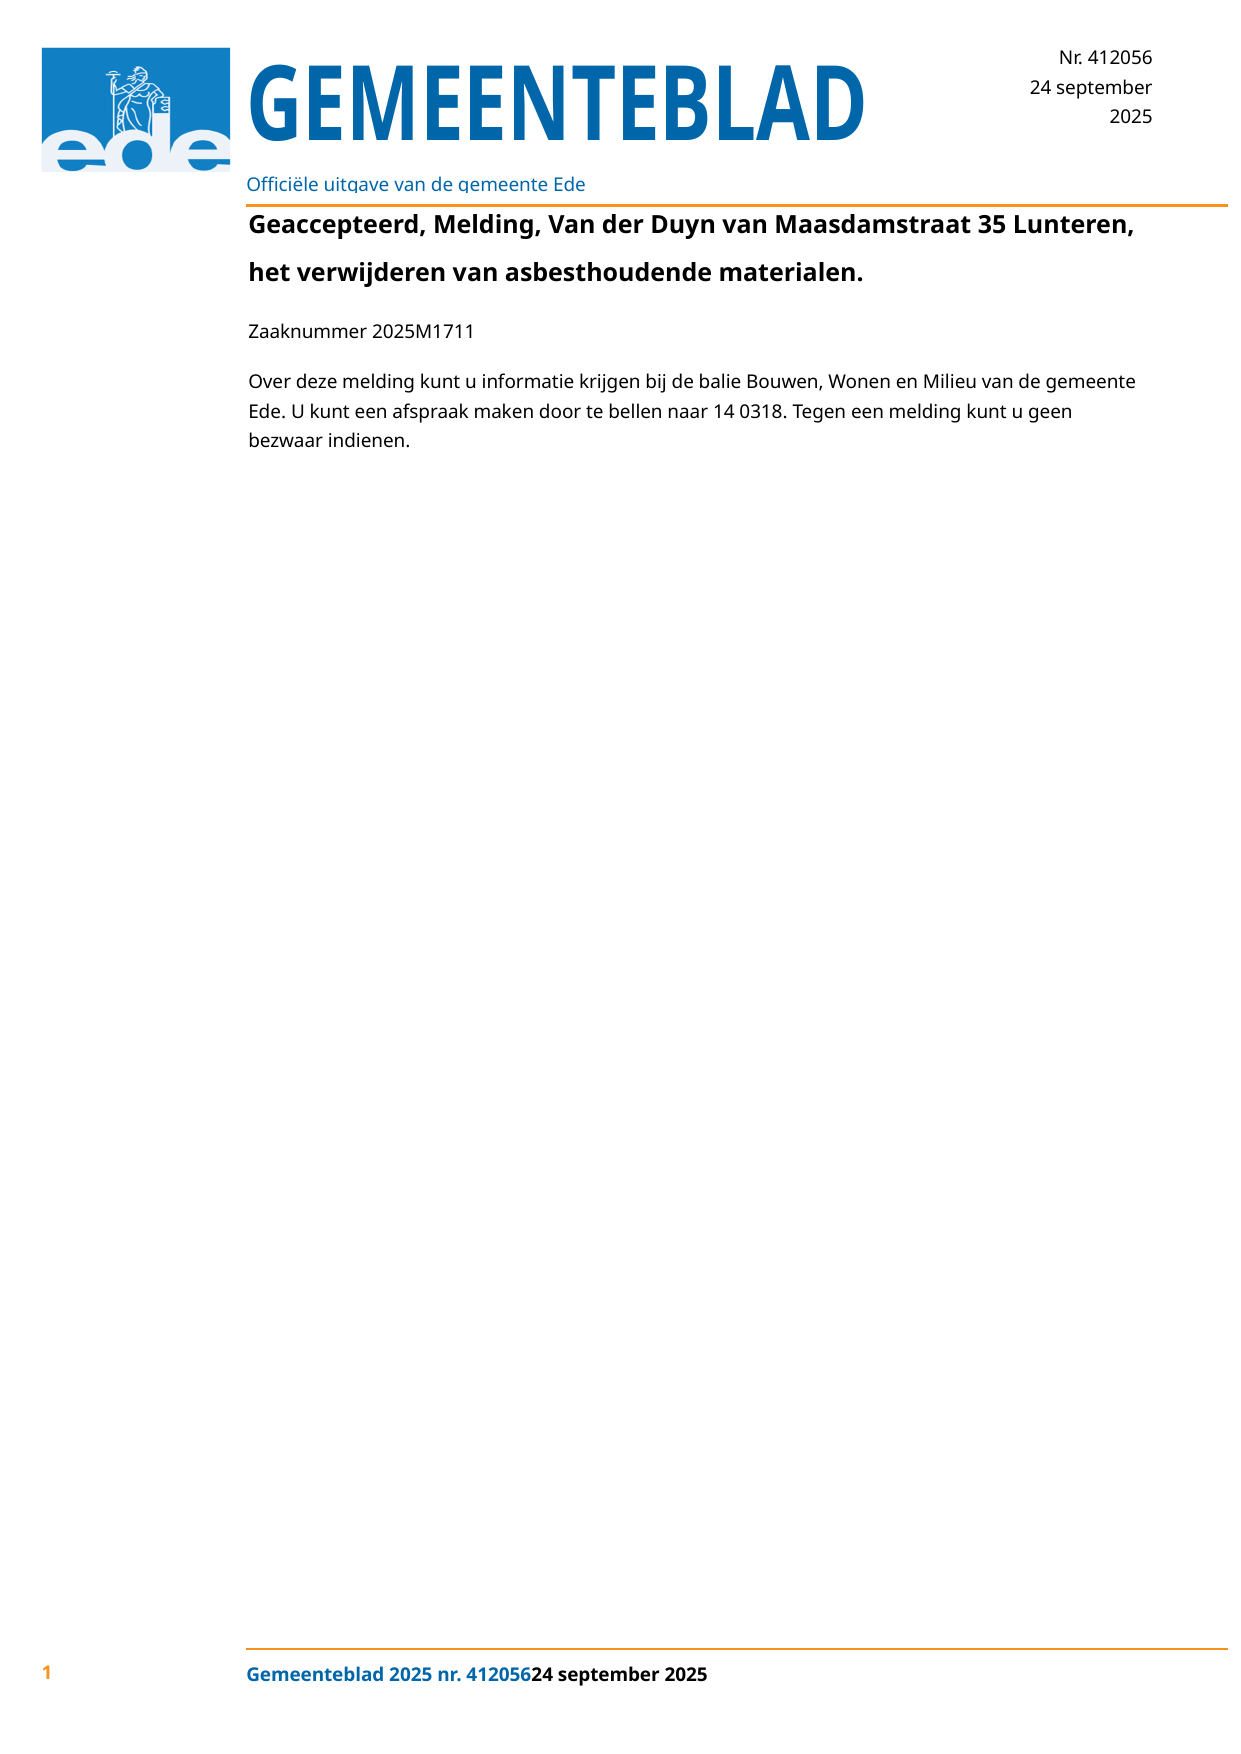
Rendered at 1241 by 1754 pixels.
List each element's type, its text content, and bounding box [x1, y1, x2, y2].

text Over deze melding kunt u informatie krijgen bij de balie Bouwen, Wonen en Milieu van de gemeente Ede. U kunt een afspraak maken door te bellen naar 14 0318. Tegen een melding kunt u geen bezwaar indienen. [248, 368, 1152, 453]
text Geaccepteerd, Melding, Van der Duyn van Maasdamstraat 35 Lunteren, het verwijderen van asbesthoudende materialen. [248, 207, 1152, 288]
picture [41, 47, 231, 172]
text Zaaknummer 2025M1711 [248, 318, 1152, 344]
